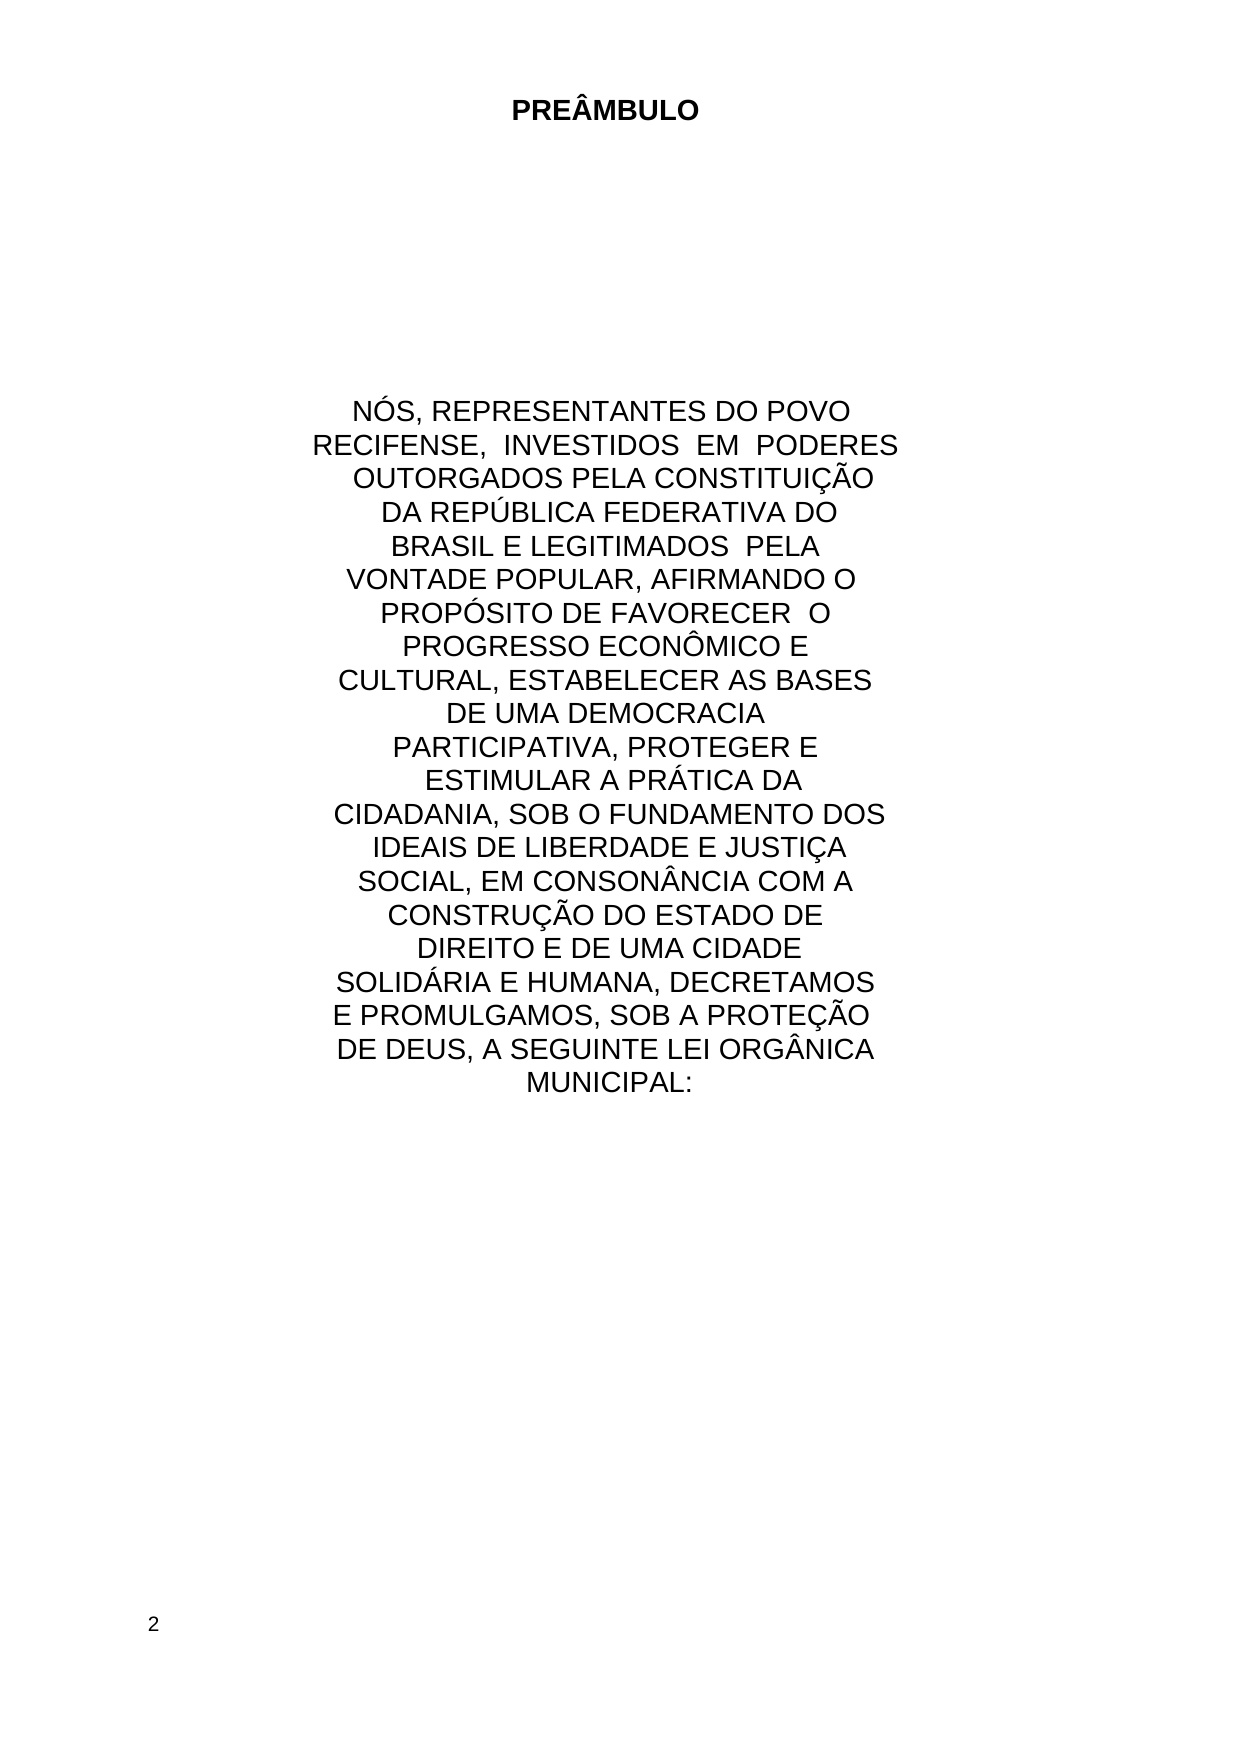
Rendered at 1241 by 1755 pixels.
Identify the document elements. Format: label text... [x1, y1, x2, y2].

text DE DEUS, A SEGUINTE LEI ORGÂNICA [148, 1032, 1063, 1065]
text CULTURAL, ESTABELECER AS BASES [148, 663, 1063, 696]
text E PROMULGAMOS, SOB A PROTEÇÃO [148, 998, 1063, 1032]
text DE UMA DEMOCRACIA [148, 696, 1063, 730]
text RECIFENSE, INVESTIDOS EM PODERES [148, 428, 1063, 462]
text OUTORGADOS PELA CONSTITUIÇÃO [148, 462, 1063, 495]
text MUNICIPAL: [148, 1065, 1063, 1099]
text VONTADE POPULAR, AFIRMANDO O [148, 562, 1063, 596]
text ESTIMULAR A PRÁTICA DA [148, 763, 1063, 797]
text PREÂMBULO [148, 93, 1063, 126]
text BRASIL E LEGITIMADOS PELA [148, 529, 1063, 562]
text CIDADANIA, SOB O FUNDAMENTO DOS [148, 797, 1063, 831]
text PROPÓSITO DE FAVORECER O [148, 596, 1063, 629]
text SOLIDÁRIA E HUMANA, DECRETAMOS [148, 965, 1063, 998]
text DIREITO E DE UMA CIDADE [148, 931, 1063, 965]
text SOCIAL, EM CONSONÂNCIA COM A [148, 864, 1063, 898]
text IDEAIS DE LIBERDADE E JUSTIÇA [148, 831, 1063, 864]
text PARTICIPATIVA, PROTEGER E [148, 730, 1063, 763]
text CONSTRUÇÃO DO ESTADO DE [148, 898, 1063, 931]
text PROGRESSO ECONÔMICO E [148, 629, 1063, 663]
text NÓS, REPRESENTANTES DO POVO [148, 394, 1063, 428]
text DA REPÚBLICA FEDERATIVA DO [148, 495, 1063, 529]
